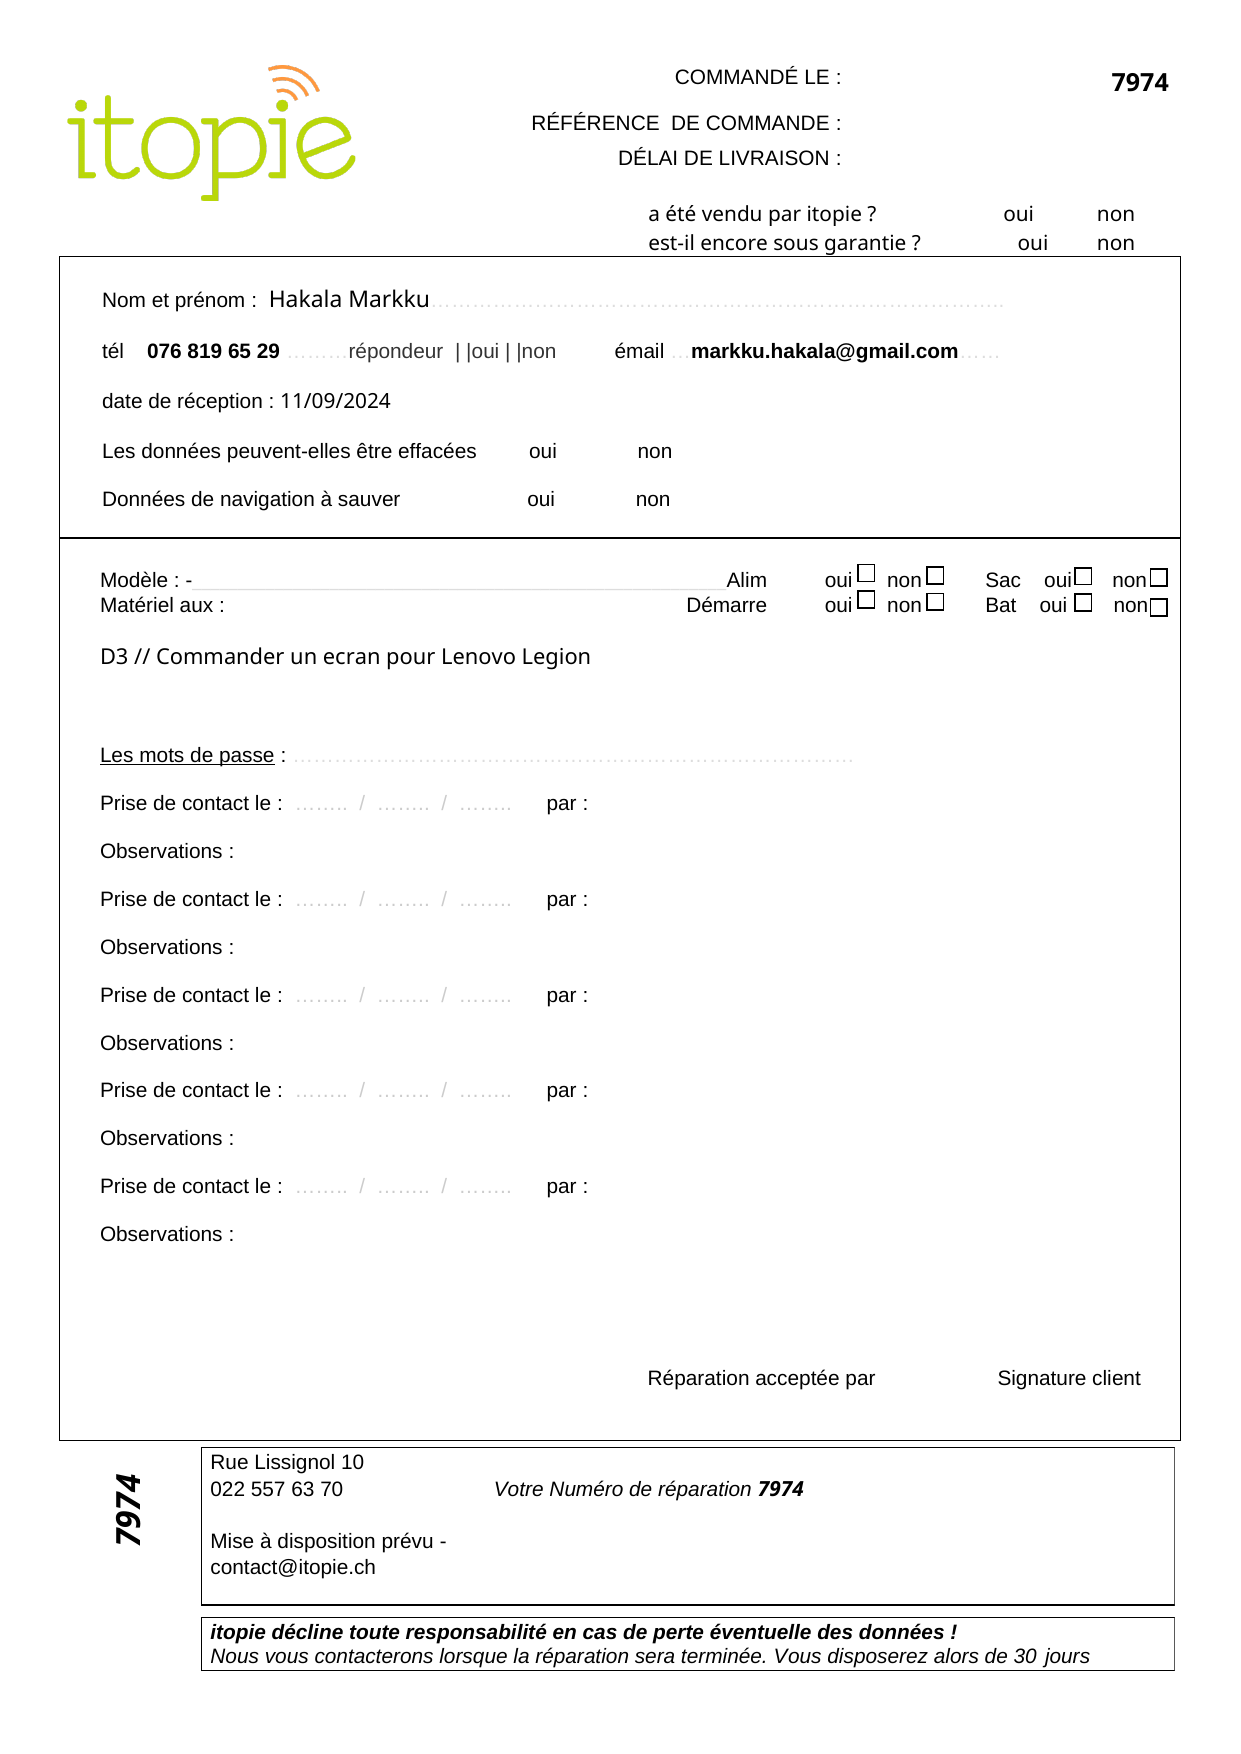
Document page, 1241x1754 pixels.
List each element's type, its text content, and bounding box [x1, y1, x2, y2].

text Prise de contact le : …….. / …….. / …….. par : [60, 788, 1180, 815]
text est-il encore sous garantie ? oui non [59, 228, 1181, 256]
text Prise de contact le : …….. / …….. / …….. par : [60, 979, 1180, 1006]
table_cell [847, 105, 1180, 140]
text Prise de contact le : …….. / …….. / …….. par : [60, 883, 1180, 911]
text Les mots de passe : ……………………………………………………………………… [60, 740, 1180, 767]
table_header COMMANDÉ LE : [490, 59, 847, 104]
text date de réception : 11/09/2024 [60, 383, 1180, 415]
text Observations : [60, 1027, 1180, 1054]
text a été vendu par itopie ? oui non [59, 199, 1181, 228]
text Les données peuvent-elles être effacées oui non [60, 436, 1180, 463]
text Matériel aux : Démarre oui non Bat oui non [60, 590, 1180, 617]
text Données de navigation à sauver oui non [60, 484, 1180, 511]
table_header 7974 [59, 1441, 195, 1677]
text tél 076 819 65 29 ………répondeur | |oui | |non émail …markku.hakala@gmail.com…… [60, 335, 1180, 362]
text Observations : [60, 931, 1180, 958]
table_cell itopie décline toute responsabilité en cas de perte éventuelle des données ! Nous vous contacterons lorsque la réparation sera terminée. Vous disposerez alors de 30 jours [195, 1611, 1180, 1677]
table_header 7974 [847, 59, 1180, 104]
text Observations : [60, 1219, 1180, 1246]
text Prise de contact le : …….. / …….. / …….. par : [60, 1075, 1180, 1102]
picture [67, 65, 356, 201]
text Modèle : - Alim oui non Sac oui non [948, 562, 1180, 590]
text Nom et prénom : Hakala Markku……………………………………………………………………….. [60, 280, 1180, 314]
text D3 // Commander un ecran pour Lenovo Legion [60, 638, 1180, 671]
table_cell RÉFÉRENCE DE COMMANDE : [490, 105, 847, 140]
table_header Rue Lissignol 10 022 557 63 70 Votre Numéro de réparation 7974 Mise à disposition prévu - contact@itopie.ch [195, 1441, 1180, 1611]
text Observations : [60, 1123, 1180, 1150]
text Réparation acceptée par Signature client [60, 1363, 1180, 1390]
text Modèle : - Alim oui non Sac oui non [60, 562, 856, 590]
table_cell [847, 140, 1180, 175]
text Prise de contact le : …….. / …….. / …….. par : [60, 1171, 1180, 1198]
text Modèle : - Alim oui non Sac oui non [879, 562, 925, 590]
table_cell DÉLAI DE LIVRAISON : [490, 140, 847, 175]
text Observations : [60, 836, 1180, 863]
